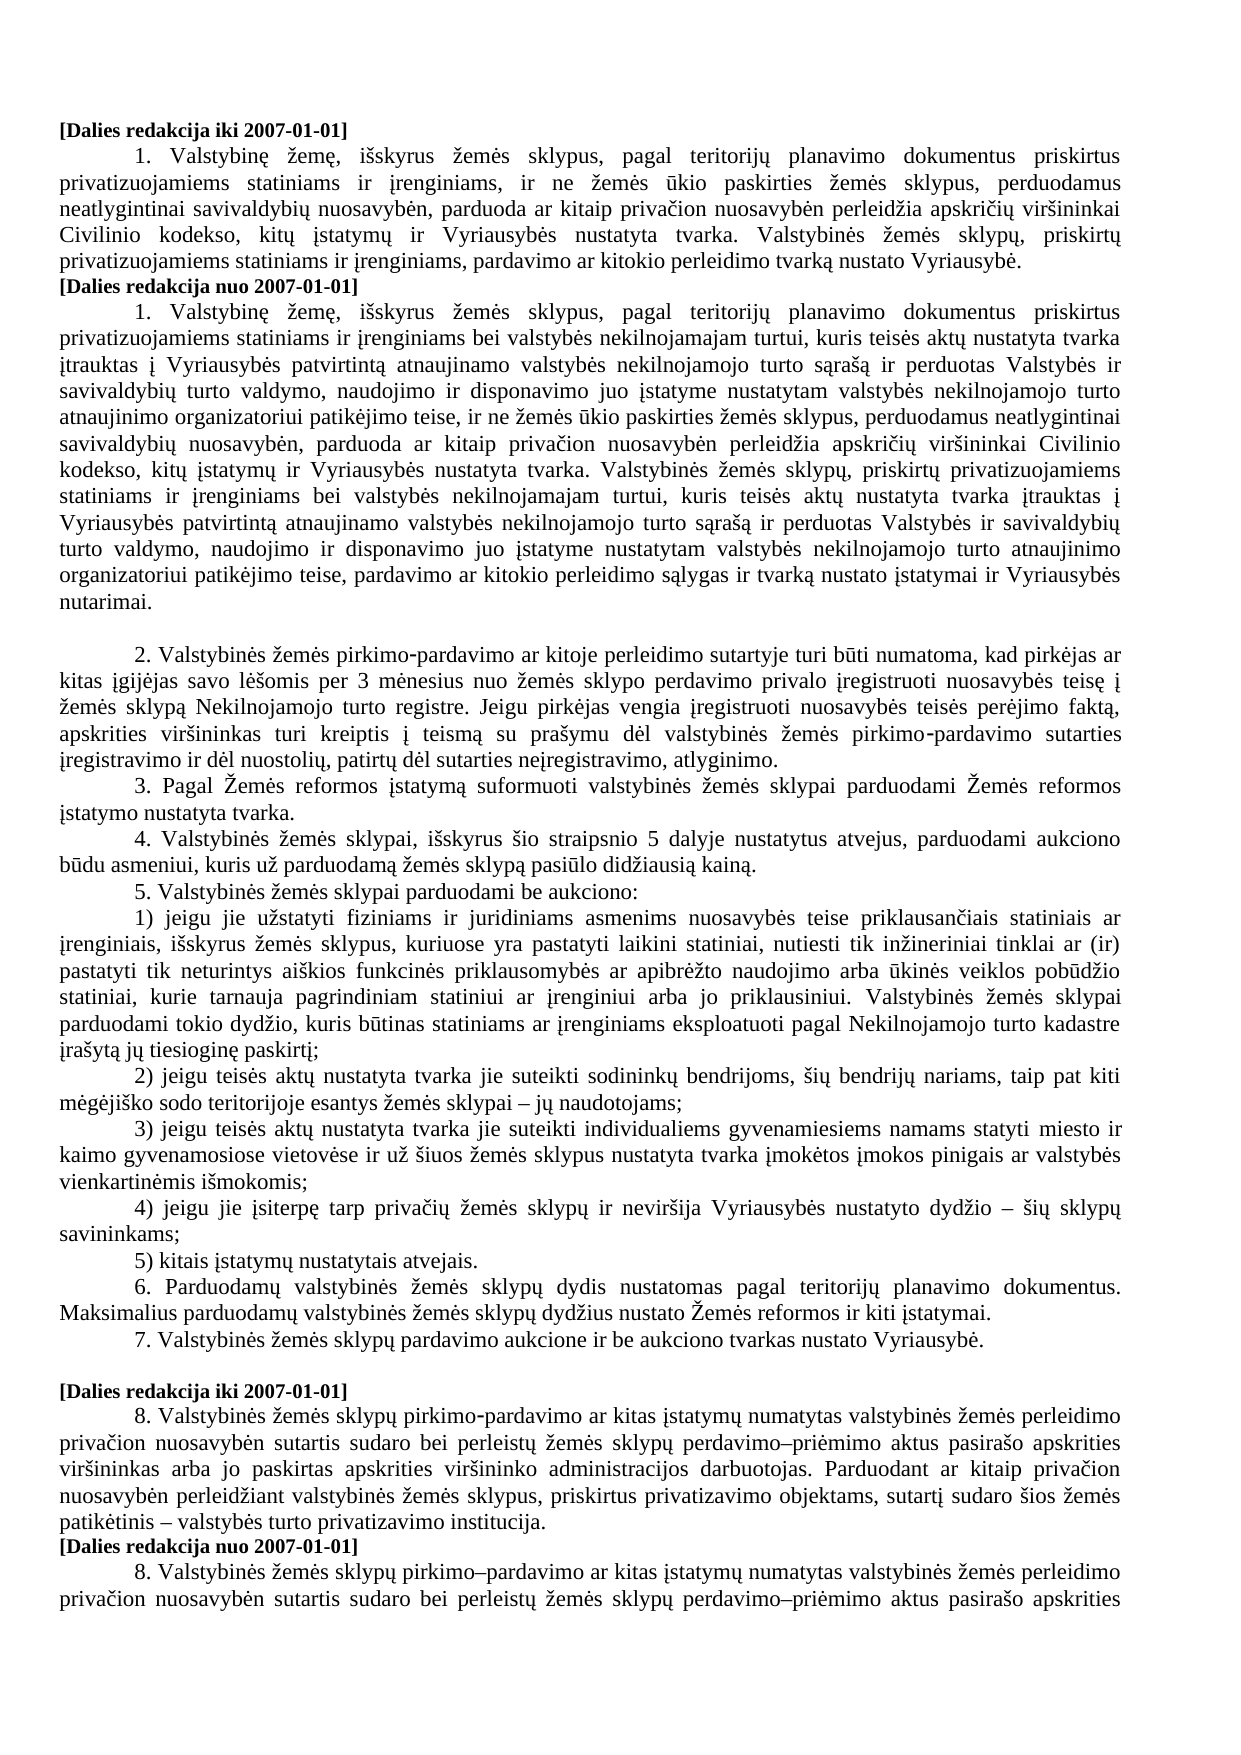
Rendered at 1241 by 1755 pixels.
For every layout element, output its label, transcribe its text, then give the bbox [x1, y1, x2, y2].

text 2) jeigu teisės aktų nustatyta tvarka jie suteikti sodininkų bendrijoms, šių bendrijų nariams, taip pat kiti mėgėjiško sodo teritorijoje esantys žemės sklypai – jų naudotojams; [59, 1062, 1122, 1115]
text 4. Valstybinės žemės sklypai, išskyrus šio straipsnio 5 dalyje nustatytus atvejus, parduodami aukciono būdu asmeniui, kuris už parduodamą žemės sklypą pasiūlo didžiausią kainą. [59, 825, 1122, 878]
text 5) kitais įstatymų nustatytais atvejais. [59, 1247, 1122, 1273]
text 5. Valstybinės žemės sklypai parduodami be aukciono: [59, 878, 1122, 904]
text 1. Valstybinę žemę, išskyrus žemės sklypus, pagal teritorijų planavimo dokumentus priskirtus privatizuojamiems statiniams ir įrenginiams bei valstybės nekilnojamajam turtui, kuris teisės aktų nustatyta tvarka įtrauktas į Vyriausybės patvirtintą atnaujinamo valstybės nekilnojamojo turto sąrašą ir perduotas Valstybės ir savivaldybių turto valdymo, naudojimo ir disponavimo juo įstatyme nustatytam valstybės nekilnojamojo turto atnaujinimo organizatoriui patikėjimo teise, ir ne žemės ūkio paskirties žemės sklypus, perduodamus neatlygintinai savivaldybių nuosavybėn, parduoda ar kitaip privačion nuosavybėn perleidžia apskričių viršininkai Civilinio kodekso, kitų įstatymų ir Vyriausybės nustatyta tvarka. Valstybinės žemės sklypų, priskirtų privatizuojamiems statiniams ir įrenginiams bei valstybės nekilnojamajam turtui, kuris teisės aktų nustatyta tvarka įtrauktas į Vyriausybės patvirtintą atnaujinamo valstybės nekilnojamojo turto sąrašą ir perduotas Valstybės ir savivaldybių turto valdymo, naudojimo ir disponavimo juo įstatyme nustatytam valstybės nekilnojamojo turto atnaujinimo organizatoriui patikėjimo teise, pardavimo ar kitokio perleidimo sąlygas ir tvarką nustato įstatymai ir Vyriausybės nutarimai. [59, 298, 1122, 614]
text 3. Pagal Žemės reformos įstatymą suformuoti valstybinės žemės sklypai parduodami Žemės reformos įstatymo nustatyta tvarka. [59, 772, 1122, 825]
text [Dalies redakcija nuo 2007-01-01] [59, 1534, 1122, 1558]
text 8. Valstybinės žemės sklypų pirkimo–pardavimo ar kitas įstatymų numatytas valstybinės žemės perleidimo privačion nuosavybėn sutartis sudaro bei perleistų žemės sklypų perdavimo–priėmimo aktus pasirašo apskrities [59, 1558, 1122, 1611]
text 3) jeigu teisės aktų nustatyta tvarka jie suteikti individualiems gyvenamiesiems namams statyti miesto ir kaimo gyvenamosiose vietovėse ir už šiuos žemės sklypus nustatyta tvarka įmokėtos įmokos pinigais ar valstybės vienkartinėmis išmokomis; [59, 1115, 1122, 1194]
text 8. Valstybinės žemės sklypų pirkimopardavimo ar kitas įstatymų numatytas valstybinės žemės perleidimo privačion nuosavybėn sutartis sudaro bei perleistų žemės sklypų perdavimo–priėmimo aktus pasirašo apskrities viršininkas arba jo paskirtas apskrities viršininko administracijos darbuotojas. Parduodant ar kitaip privačion nuosavybėn perleidžiant valstybinės žemės sklypus, priskirtus privatizavimo objektams, sutartį sudaro šios žemės patikėtinis – valstybės turto privatizavimo institucija. [59, 1403, 1122, 1534]
text [Dalies redakcija nuo 2007-01-01] [59, 274, 1122, 298]
text 6. Parduodamų valstybinės žemės sklypų dydis nustatomas pagal teritorijų planavimo dokumentus. Maksimalius parduodamų valstybinės žemės sklypų dydžius nustato Žemės reformos ir kiti įstatymai. [59, 1273, 1122, 1326]
text 2. Valstybinės žemės pirkimopardavimo ar kitoje perleidimo sutartyje turi būti numatoma, kad pirkėjas ar kitas įgijėjas savo lėšomis per 3 mėnesius nuo žemės sklypo perdavimo privalo įregistruoti nuosavybės teisę į žemės sklypą Nekilnojamojo turto registre. Jeigu pirkėjas vengia įregistruoti nuosavybės teisės perėjimo faktą, apskrities viršininkas turi kreiptis į teismą su prašymu dėl valstybinės žemės pirkimopardavimo sutarties įregistravimo ir dėl nuostolių, patirtų dėl sutarties neįregistravimo, atlyginimo. [59, 641, 1122, 772]
text [Dalies redakcija iki 2007-01-01] [59, 1378, 1122, 1403]
text 7. Valstybinės žemės sklypų pardavimo aukcione ir be aukciono tvarkas nustato Vyriausybė. [59, 1326, 1122, 1352]
text 4) jeigu jie įsiterpę tarp privačių žemės sklypų ir neviršija Vyriausybės nustatyto dydžio – šių sklypų savininkams; [59, 1194, 1122, 1247]
text 1. Valstybinę žemę, išskyrus žemės sklypus, pagal teritorijų planavimo dokumentus priskirtus privatizuojamiems statiniams ir įrenginiams, ir ne žemės ūkio paskirties žemės sklypus, perduodamus neatlygintinai savivaldybių nuosavybėn, parduoda ar kitaip privačion nuosavybėn perleidžia apskričių viršininkai Civilinio kodekso, kitų įstatymų ir Vyriausybės nustatyta tvarka. Valstybinės žemės sklypų, priskirtų privatizuojamiems statiniams ir įrenginiams, pardavimo ar kitokio perleidimo tvarką nustato Vyriausybė. [59, 142, 1122, 274]
text 1) jeigu jie užstatyti fiziniams ir juridiniams asmenims nuosavybės teise priklausančiais statiniais ar įrenginiais, išskyrus žemės sklypus, kuriuose yra pastatyti laikini statiniai, nutiesti tik inžineriniai tinklai ar (ir) pastatyti tik neturintys aiškios funkcinės priklausomybės ar apibrėžto naudojimo arba ūkinės veiklos pobūdžio statiniai, kurie tarnauja pagrindiniam statiniui ar įrenginiui arba jo priklausiniui. Valstybinės žemės sklypai parduodami tokio dydžio, kuris būtinas statiniams ar įrenginiams eksploatuoti pagal Nekilnojamojo turto kadastre įrašytą jų tiesioginę paskirtį; [59, 904, 1122, 1062]
text [Dalies redakcija iki 2007-01-01] [59, 118, 1122, 142]
